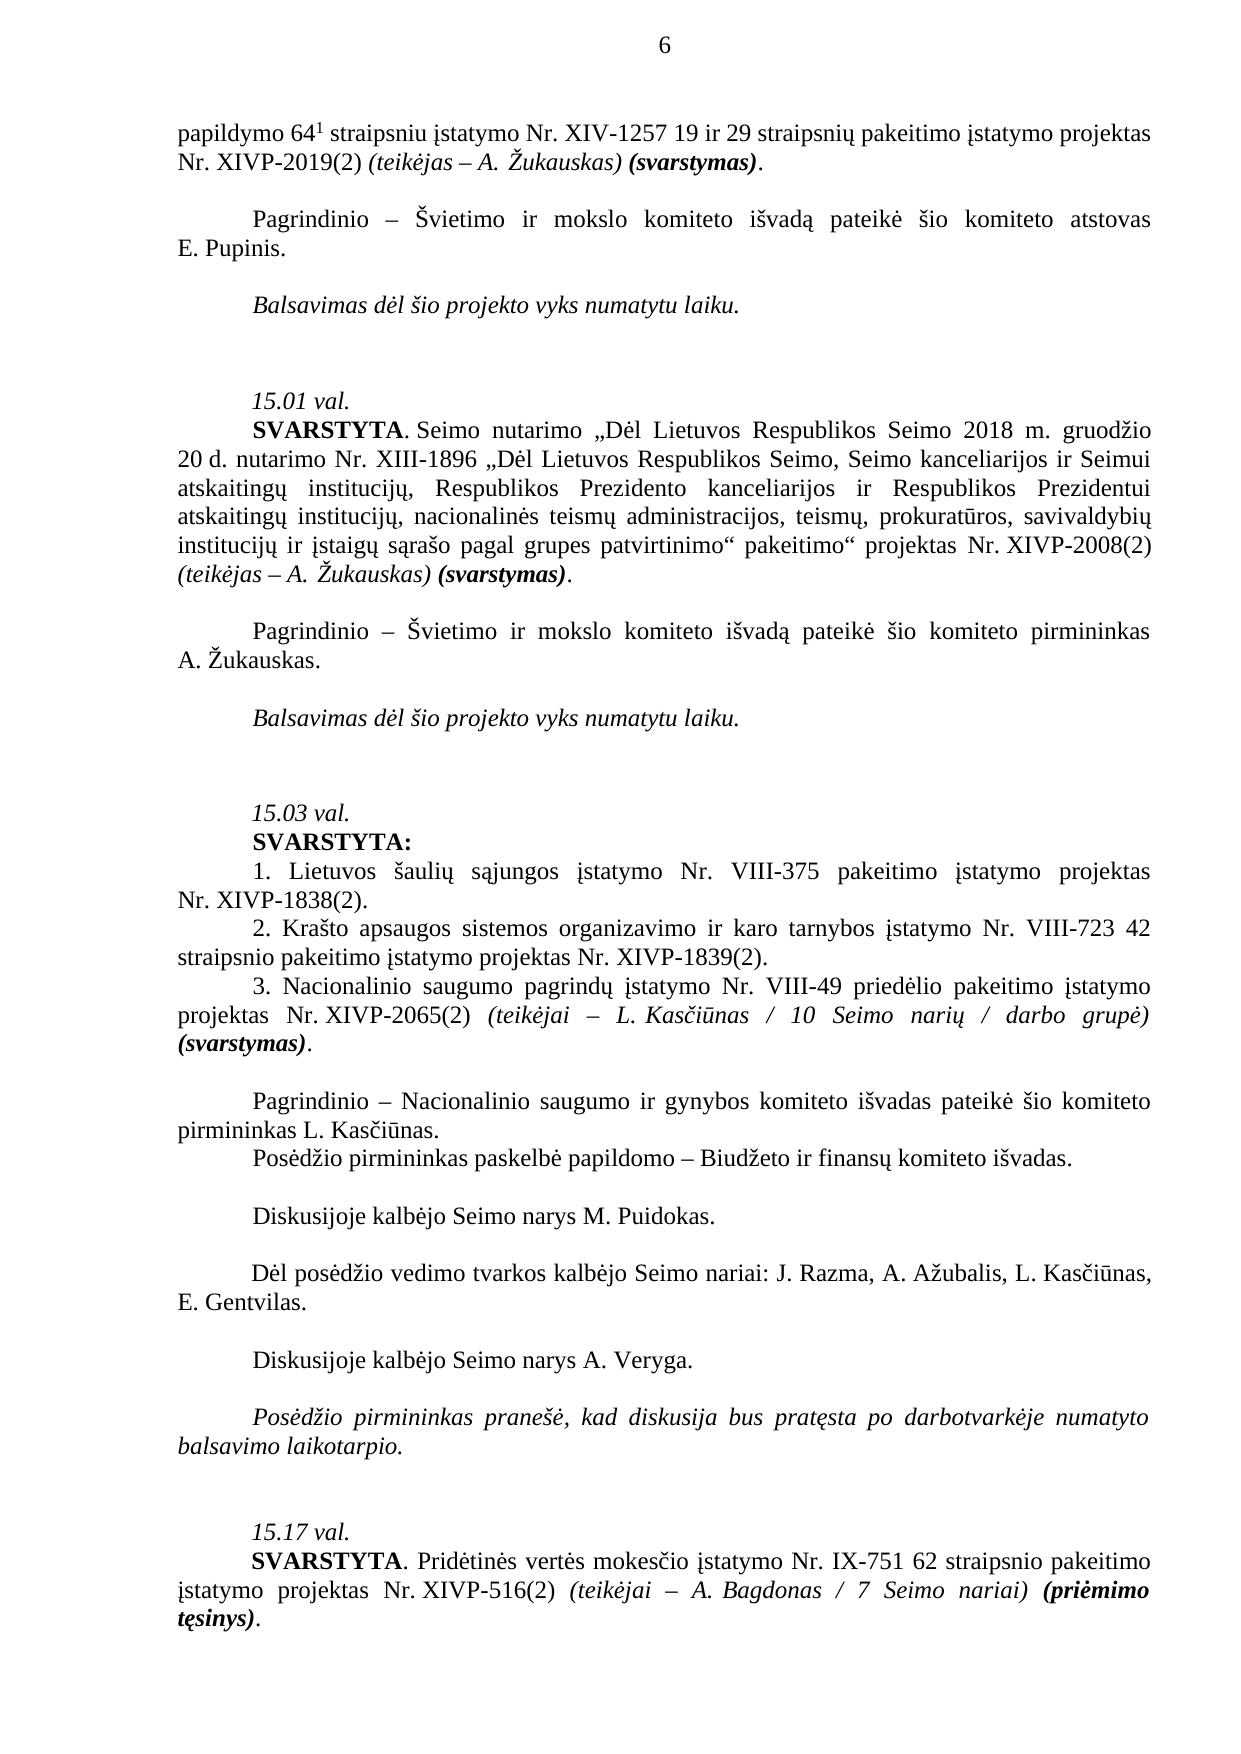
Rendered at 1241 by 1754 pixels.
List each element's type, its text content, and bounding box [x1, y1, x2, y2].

text Dėl posėdžio vedimo tvarkos kalbėjo Seimo nariai: J. Razma, A. Ažubalis, L. Kasčiūnas, E. Gentvilas. [177, 1258, 1152, 1316]
text 15.17 val. [177, 1517, 1152, 1546]
text 15.03 val. [177, 798, 1152, 827]
text 3. Nacionalinio saugumo pagrindų įstatymo Nr. VIII-49 priedėlio pakeitimo įstatymo projektas Nr. XIVP-2065(2) (teikėjai – L. Kasčiūnas / 10 Seimo narių / darbo grupė) (svarstymas). [177, 971, 1152, 1057]
text 2. Krašto apsaugos sistemos organizavimo ir karo tarnybos įstatymo Nr. VIII-723 42 straipsnio pakeitimo įstatymo projektas Nr. XIVP-1839(2). [177, 913, 1152, 971]
text Balsavimas dėl šio projekto vyks numatytu laiku. [177, 291, 1152, 319]
text SVARSTYTA: [177, 827, 1152, 856]
text Pagrindinio – Švietimo ir mokslo komiteto išvadą pateikė šio komiteto pirmininkas A. Žukauskas. [177, 616, 1152, 674]
text Balsavimas dėl šio projekto vyks numatytu laiku. [177, 703, 1152, 731]
text Posėdžio pirmininkas paskelbė papildomo – Biudžeto ir finansų komiteto išvadas. [177, 1143, 1152, 1172]
text 1. Lietuvos šaulių sąjungos įstatymo Nr. VIII-375 pakeitimo įstatymo projektas Nr. XIVP-1838(2). [177, 856, 1152, 913]
text Diskusijoje kalbėjo Seimo narys A. Veryga. [177, 1345, 1152, 1373]
text Posėdžio pirmininkas pranešė, kad diskusija bus pratęsta po darbotvarkėje numatyto balsavimo laikotarpio. [177, 1402, 1152, 1460]
text Pagrindinio – Švietimo ir mokslo komiteto išvadą pateikė šio komiteto atstovas E. Pupinis. [177, 204, 1152, 262]
text SVARSTYTA. Seimo nutarimo „Dėl Lietuvos Respublikos Seimo 2018 m. gruodžio 20 d. nutarimo Nr. XIII-1896 „Dėl Lietuvos Respublikos Seimo, Seimo kanceliarijos ir Seimui atskaitingų institucijų, Respublikos Prezidento kanceliarijos ir Respublikos Prezidentui atskaitingų institucijų, nacionalinės teismų administracijos, teismų, prokuratūros, savivaldybių institucijų ir įstaigų sąrašo pagal grupes patvirtinimo“ pakeitimo“ projektas Nr. XIVP-2008(2) (teikėjas – A. Žukauskas) (svarstymas). [177, 415, 1152, 588]
text 15.01 val. [177, 386, 1152, 415]
text papildymo 641 straipsniu įstatymo Nr. XIV-1257 19 ir 29 straipsnių pakeitimo įstatymo projektas Nr. XIVP-2019(2) (teikėjas – A. Žukauskas) (svarstymas). [177, 118, 1152, 176]
text Diskusijoje kalbėjo Seimo narys M. Puidokas. [177, 1201, 1152, 1230]
text SVARSTYTA. Pridėtinės vertės mokesčio įstatymo Nr. IX-751 62 straipsnio pakeitimo įstatymo projektas Nr. XIVP-516(2) (teikėjai – A. Bagdonas / 7 Seimo nariai) (priėmimo tęsinys). [177, 1546, 1152, 1632]
text Pagrindinio – Nacionalinio saugumo ir gynybos komiteto išvadas pateikė šio komiteto pirmininkas L. Kasčiūnas. [177, 1086, 1152, 1143]
